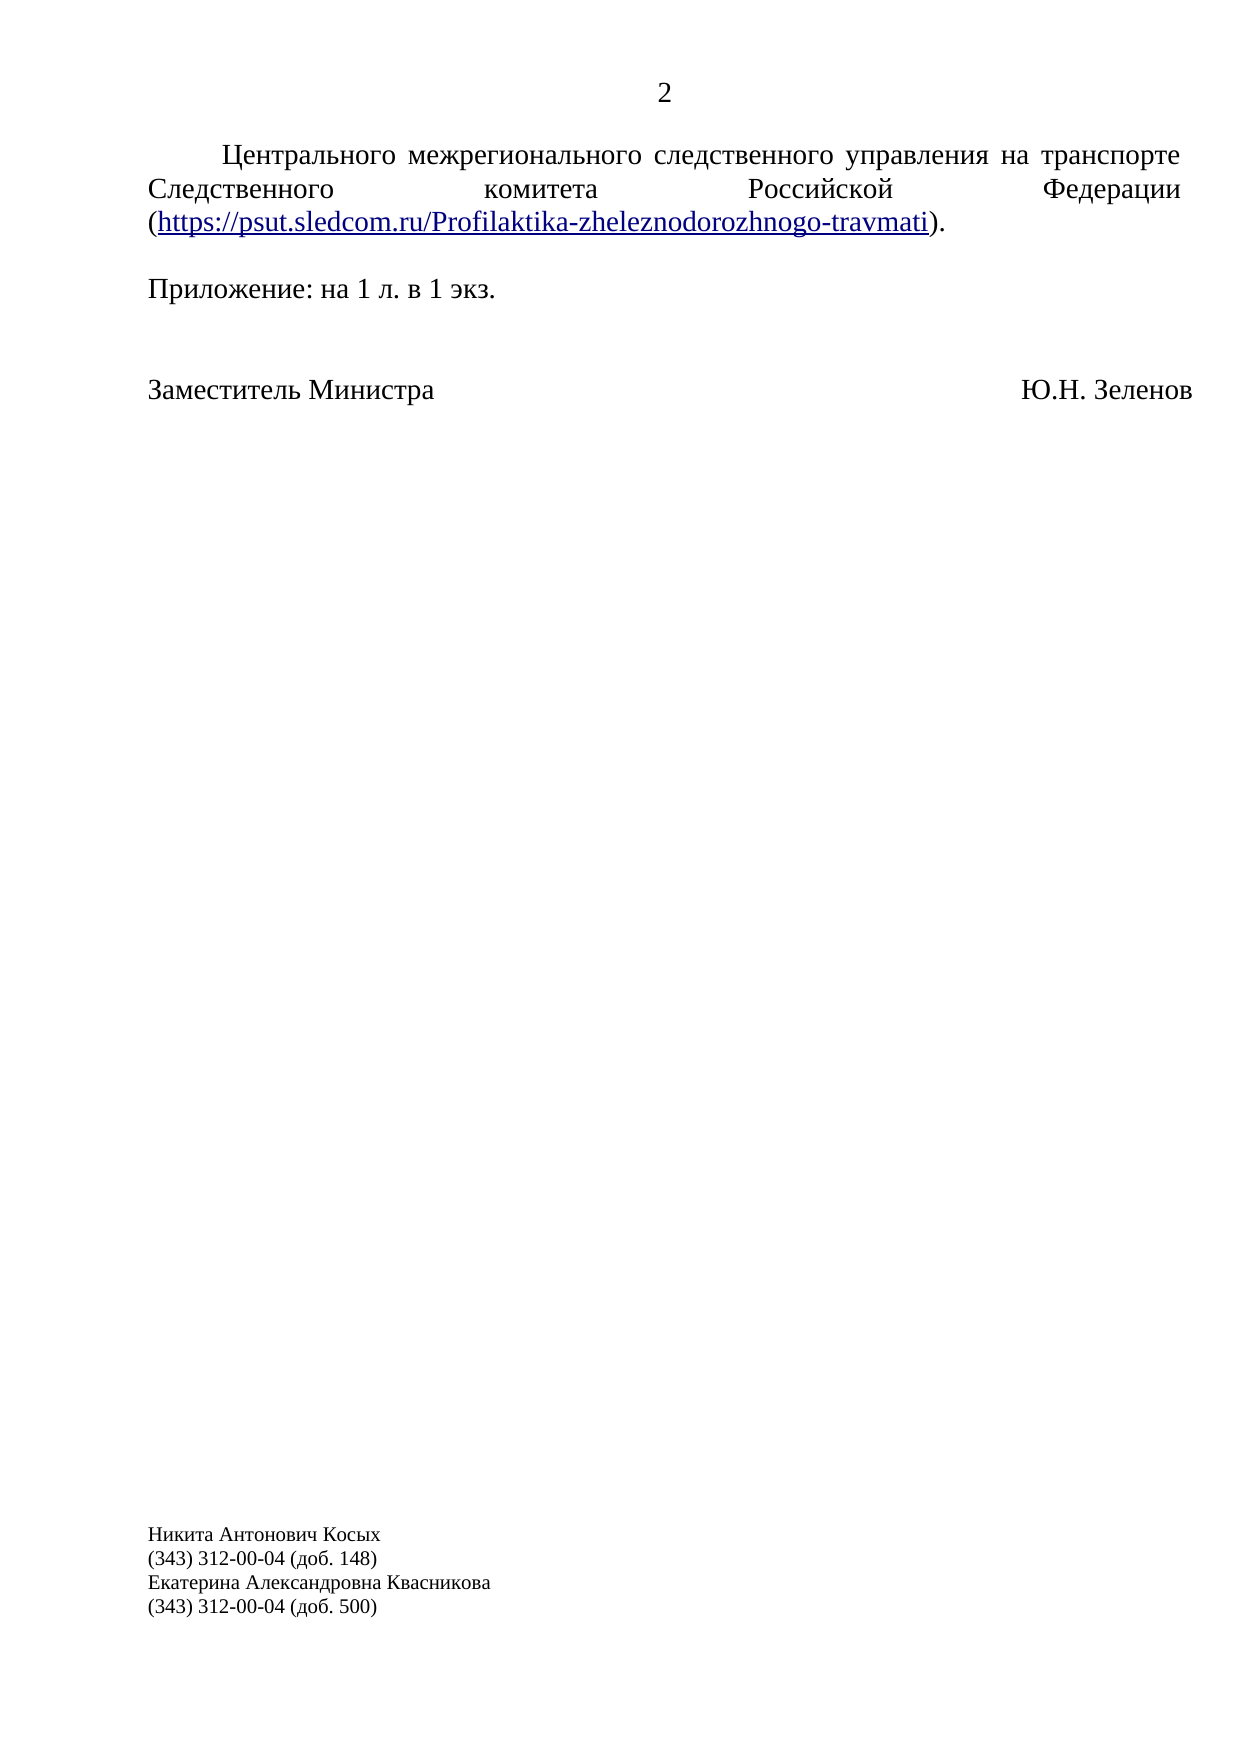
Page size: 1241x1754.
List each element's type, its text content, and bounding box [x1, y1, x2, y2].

text Приложение: на 1 л. в 1 экз. [148, 271, 1181, 305]
text (343) 312-00-04 (доб. 148) [148, 1546, 1181, 1570]
text Никита Антонович Косых [148, 1522, 1181, 1546]
table_cell [509, 406, 844, 439]
table_header Ю.Н. Зеленов [844, 372, 1193, 406]
text Центрального межрегионального следственного управления на транспорте Следственного комитета Российской Федерации (https://psut.sledcom.ru/Profilaktika-zheleznodorozhnogo-travmati). [148, 137, 1181, 238]
text Екатерина Александровна Квасникова [148, 1570, 1181, 1594]
table_cell [844, 406, 1193, 439]
text (343) 312-00-04 (доб. 500) [148, 1594, 1181, 1618]
table_header Заместитель Министра [148, 372, 508, 406]
table_header [509, 372, 844, 406]
table_cell [148, 406, 508, 439]
